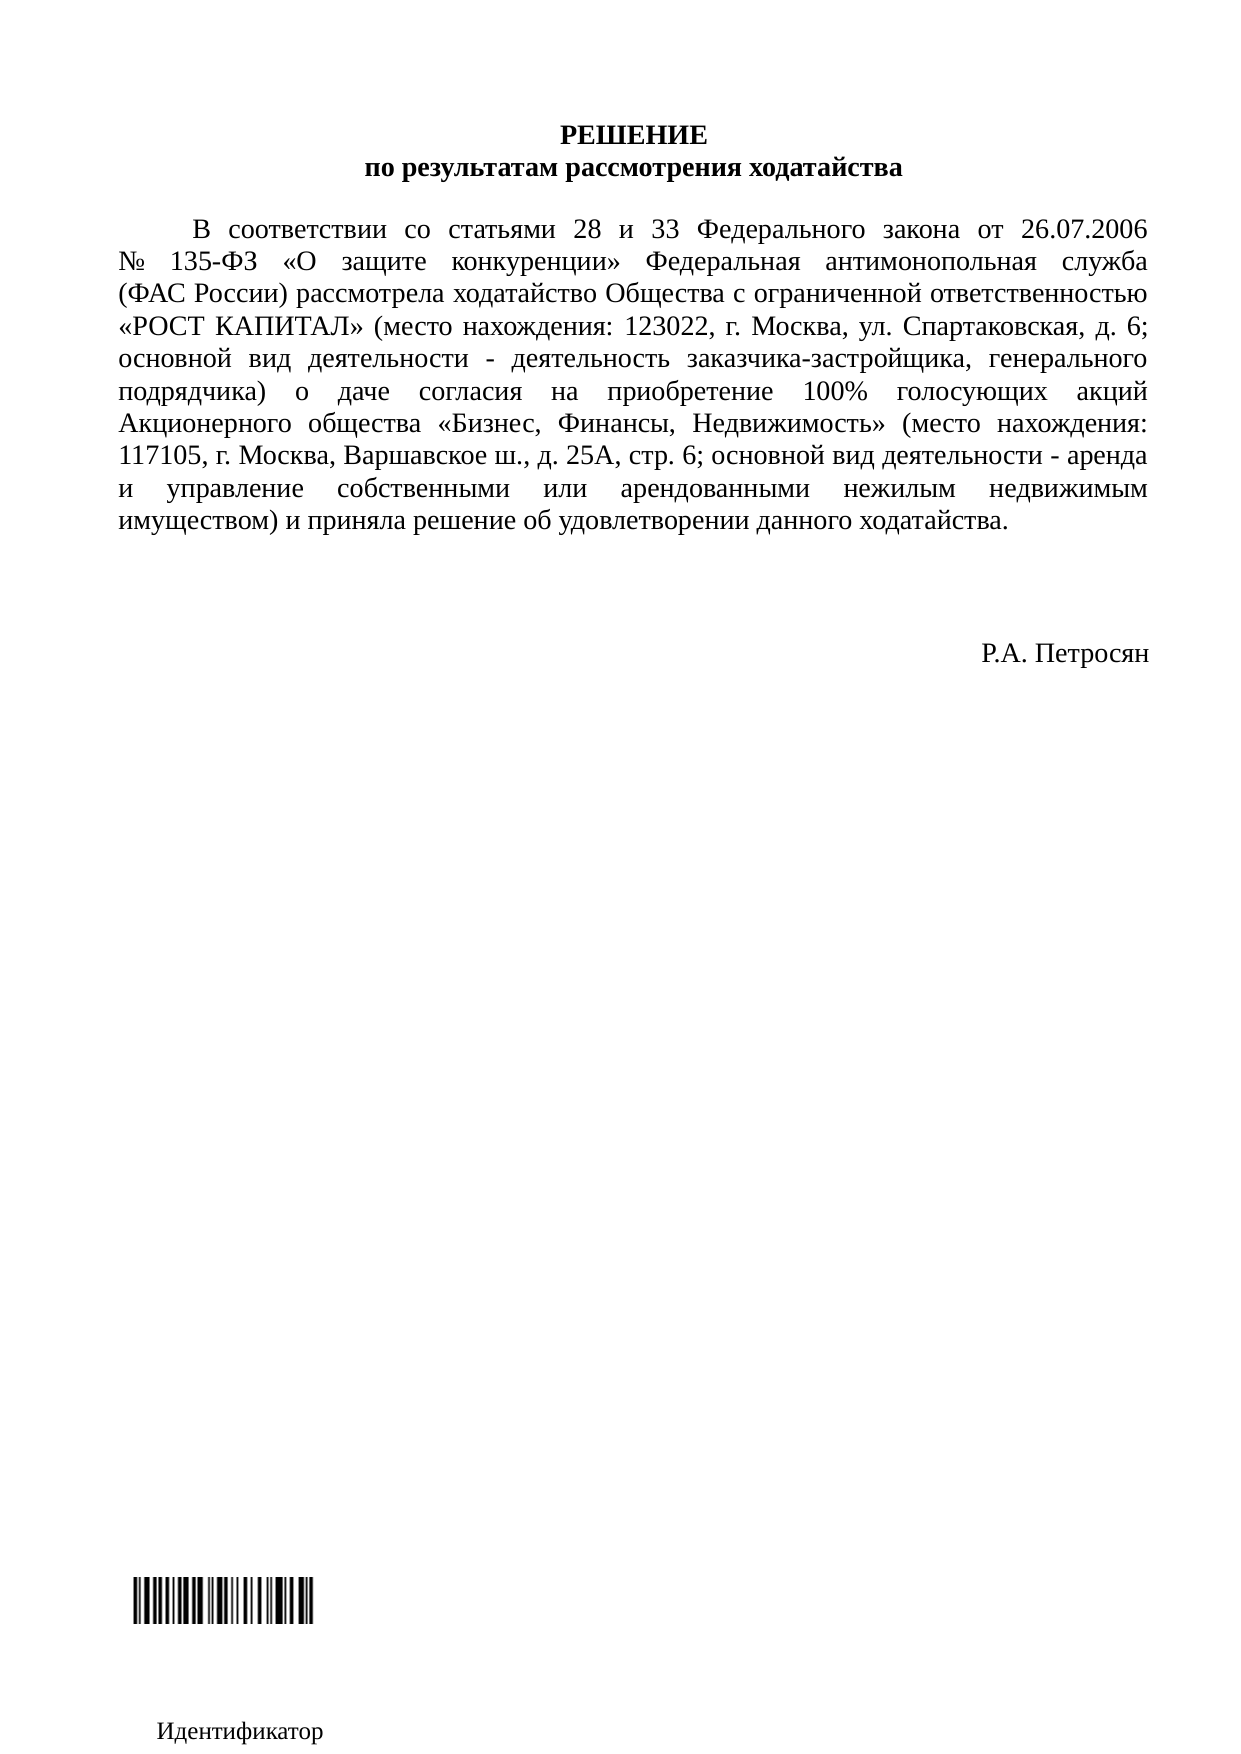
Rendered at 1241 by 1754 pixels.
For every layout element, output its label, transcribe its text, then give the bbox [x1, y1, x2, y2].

text Р.А. Петросян [118, 636, 1149, 669]
text В соответствии со статьями 28 и 33 Федерального закона от 26.07.2006 № 135-ФЗ «О защите конкуренции» Федеральная антимонопольная служба (ФАС России) рассмотрела ходатайство Общества с ограниченной ответственностью «РОСТ КАПИТАЛ» (место нахождения: 123022, г. Москва, ул. Спартаковская, д. 6; основной вид деятельности - деятельность заказчика-застройщика, генерального подрядчика) о даче согласия на приобретение 100% голосующих акций Акционерного общества «Бизнес, Финансы, Недвижимость» (место нахождения: 117105, г. Москва, Варшавское ш., д. 25А, стр. 6; основной вид деятельности - аренда и управление собственными или арендованными нежилым недвижимым имуществом) и приняла решение об удовлетворении данного ходатайства. [118, 212, 1149, 536]
text по результатам рассмотрения ходатайства [118, 151, 1149, 183]
text РЕШЕНИЕ [118, 118, 1149, 151]
picture [118, 1577, 331, 1624]
